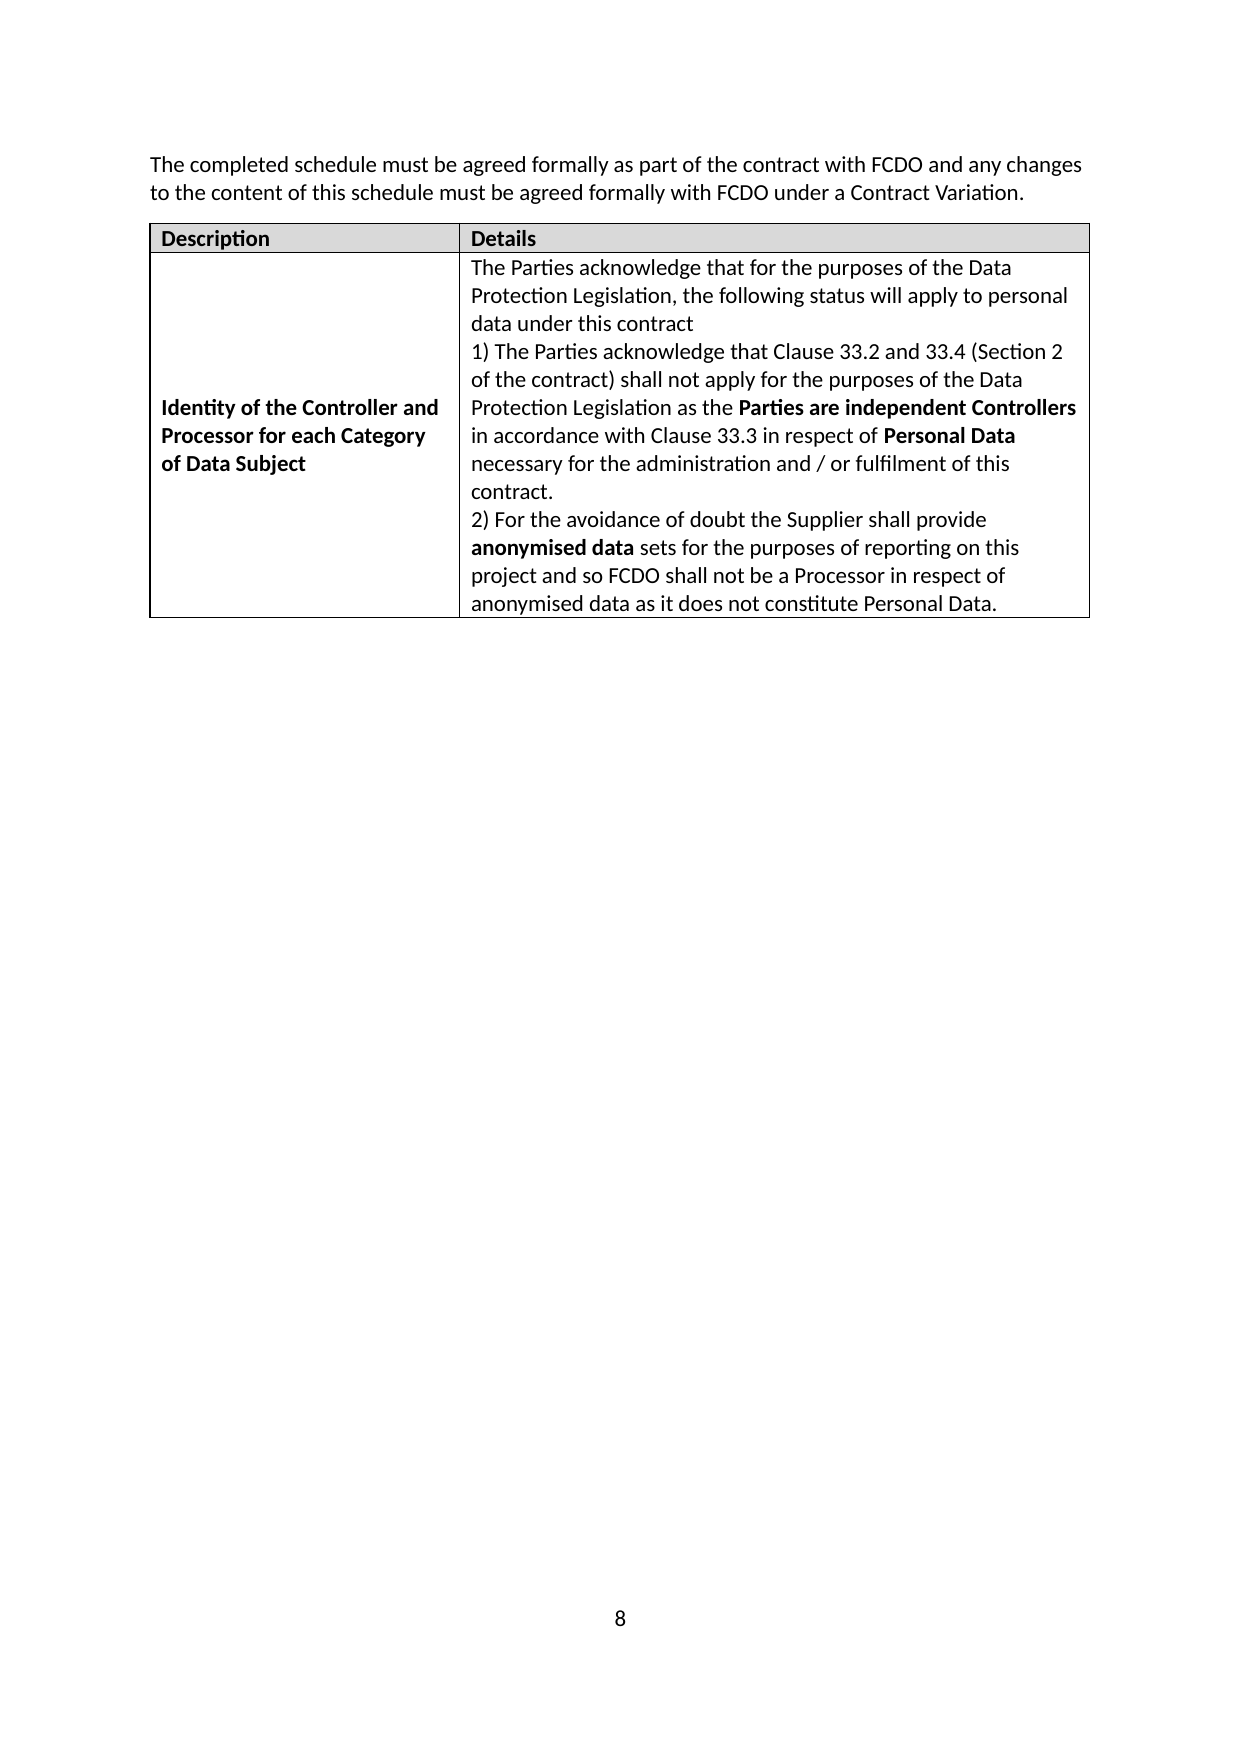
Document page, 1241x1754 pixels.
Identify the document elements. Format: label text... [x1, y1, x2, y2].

text The completed schedule must be agreed formally as part of the contract with FCDO and any changes to the content of this schedule must be agreed formally with FCDO under a Contract Variation. [150, 150, 1090, 206]
table_cell Identity of the Controller and Processor for each Category of Data Subject [151, 253, 459, 617]
table_cell The Parties acknowledge that for the purposes of the Data Protection Legislation, the following status will apply to personal data under this contract 1) The Parties acknowledge that Clause 33.2 and 33.4 (Section 2 of the contract) shall not apply for the purposes of the Data Protection Legislation as the Parties are independent Controllers in accordance with Clause 33.3 in respect of Personal Data necessary for the administration and / or fulfilment of this contract. 2) For the avoidance of doubt the Supplier shall provide anonymised data sets for the purposes of reporting on this project and so FCDO shall not be a Processor in respect of anonymised data as it does not constitute Personal Data. [460, 253, 1089, 617]
table_header Details [460, 224, 1089, 252]
table_header Description [151, 224, 459, 252]
